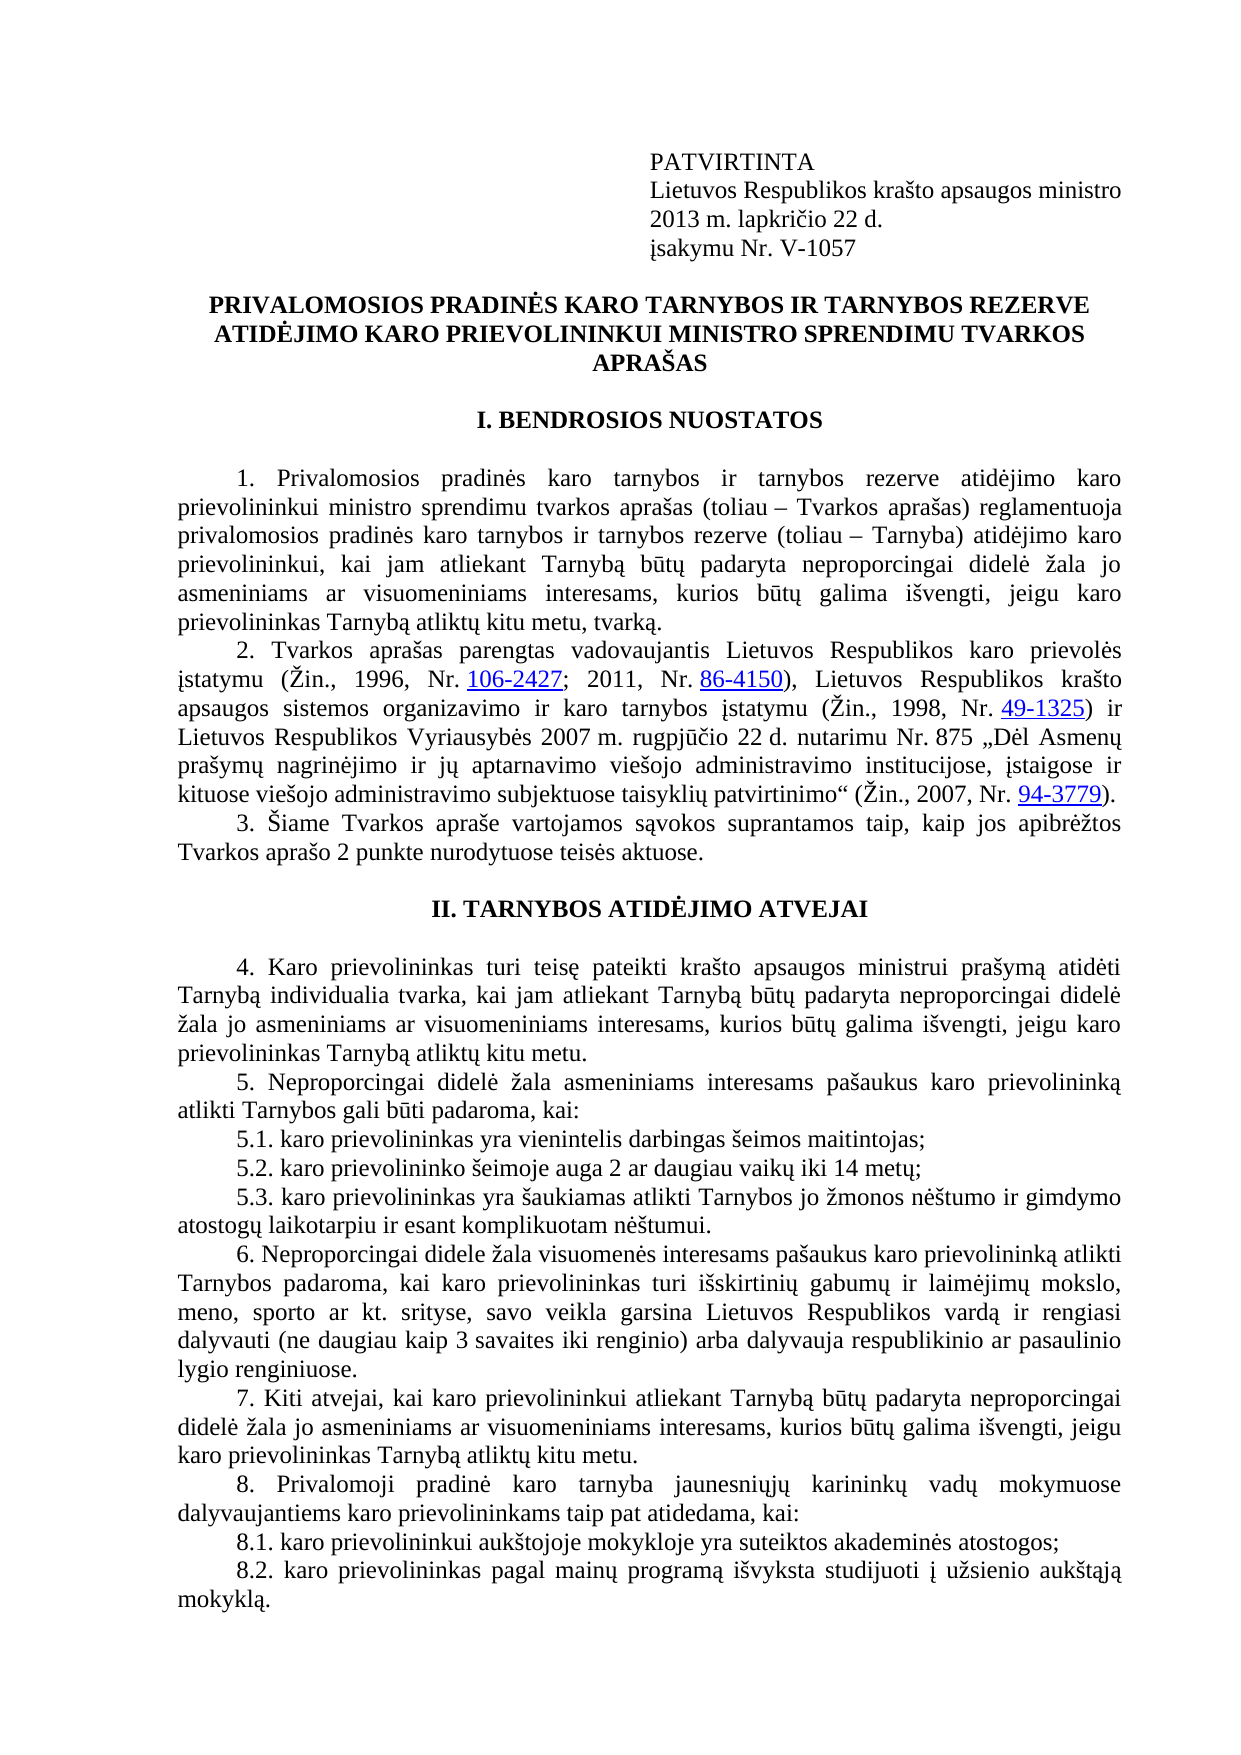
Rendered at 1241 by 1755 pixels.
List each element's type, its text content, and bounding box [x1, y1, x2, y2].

text 7. Kiti atvejai, kai karo prievolininkui atliekant Tarnybą būtų padaryta neproporcingai didelė žala jo asmeniniams ar visuomeniniams interesams, kurios būtų galima išvengti, jeigu karo prievolininkas Tarnybą atliktų kitu metu. [177, 1383, 1122, 1469]
text I. BENDROSIOS NUOSTATOS [177, 406, 1122, 434]
text 8.2. karo prievolininkas pagal mainų programą išvyksta studijuoti į užsienio aukštąją mokyklą. [177, 1556, 1122, 1613]
text 4. Karo prievolininkas turi teisę pateikti krašto apsaugos ministrui prašymą atidėti Tarnybą individualia tvarka, kai jam atliekant Tarnybą būtų padaryta neproporcingai didelė žala jo asmeniniams ar visuomeniniams interesams, kurios būtų galima išvengti, jeigu karo prievolininkas Tarnybą atliktų kitu metu. [177, 952, 1122, 1067]
text 5.2. karo prievolininko šeimoje auga 2 ar daugiau vaikų iki 14 metų; [177, 1153, 1122, 1182]
text 1. Privalomosios pradinės karo tarnybos ir tarnybos rezerve atidėjimo karo prievolininkui ministro sprendimu tvarkos aprašas (toliau – Tvarkos aprašas) reglamentuoja privalomosios pradinės karo tarnybos ir tarnybos rezerve (toliau – Tarnyba) atidėjimo karo prievolininkui, kai jam atliekant Tarnybą būtų padaryta neproporcingai didelė žala jo asmeniniams ar visuomeniniams interesams, kurios būtų galima išvengti, jeigu karo prievolininkas Tarnybą atliktų kitu metu, tvarką. [177, 463, 1122, 636]
text PRIVALOMOSIOS PRADINĖS KARO TARNYBOS IR TARNYBOS REZERVE ATIDĖJIMO KARO PRIEVOLININKUI MINISTRO SPRENDIMU TVARKOS APRAŠAS [177, 291, 1122, 377]
text 8. Privalomoji pradinė karo tarnyba jaunesniųjų karininkų vadų mokymuose dalyvaujantiems karo prievolininkams taip pat atidedama, kai: [177, 1469, 1122, 1527]
text 2013 m. lapkričio 22 d. [649, 204, 1122, 233]
text PATVIRTINTA [649, 147, 1122, 176]
text II. TARNYBOS ATIDĖJIMO ATVEJAI [177, 894, 1122, 923]
text įsakymu Nr. V-1057 [649, 233, 1122, 262]
text 6. Neproporcingai didele žala visuomenės interesams pašaukus karo prievolininką atlikti Tarnybos padaroma, kai karo prievolininkas turi išskirtinių gabumų ir laimėjimų mokslo, meno, sporto ar kt. srityse, savo veikla garsina Lietuvos Respublikos vardą ir rengiasi dalyvauti (ne daugiau kaip 3 savaites iki renginio) arba dalyvauja respublikinio ar pasaulinio lygio renginiuose. [177, 1239, 1122, 1383]
text 5.1. karo prievolininkas yra vienintelis darbingas šeimos maitintojas; [177, 1124, 1122, 1153]
text 5.3. karo prievolininkas yra šaukiamas atlikti Tarnybos jo žmonos nėštumo ir gimdymo atostogų laikotarpiu ir esant komplikuotam nėštumui. [177, 1182, 1122, 1239]
text 3. Šiame Tvarkos apraše vartojamos sąvokos suprantamos taip, kaip jos apibrėžtos Tvarkos aprašo 2 punkte nurodytuose teisės aktuose. [177, 808, 1122, 866]
text 8.1. karo prievolininkui aukštojoje mokykloje yra suteiktos akademinės atostogos; [177, 1527, 1122, 1556]
text 2. Tvarkos aprašas parengtas vadovaujantis Lietuvos Respublikos karo prievolės įstatymu (Žin., 1996, Nr. 106-2427; 2011, Nr. 86-4150), Lietuvos Respublikos krašto apsaugos sistemos organizavimo ir karo tarnybos įstatymu (Žin., 1998, Nr. 49-1325) ir Lietuvos Respublikos Vyriausybės 2007 m. rugpjūčio 22 d. nutarimu Nr. 875 „Dėl Asmenų prašymų nagrinėjimo ir jų aptarnavimo viešojo administravimo institucijose, įstaigose ir kituose viešojo administravimo subjektuose taisyklių patvirtinimo“ (Žin., 2007, Nr. 94-3779). [177, 636, 1122, 808]
text Lietuvos Respublikos krašto apsaugos ministro [649, 176, 1122, 204]
text 5. Neproporcingai didelė žala asmeniniams interesams pašaukus karo prievolininką atlikti Tarnybos gali būti padaroma, kai: [177, 1067, 1122, 1124]
